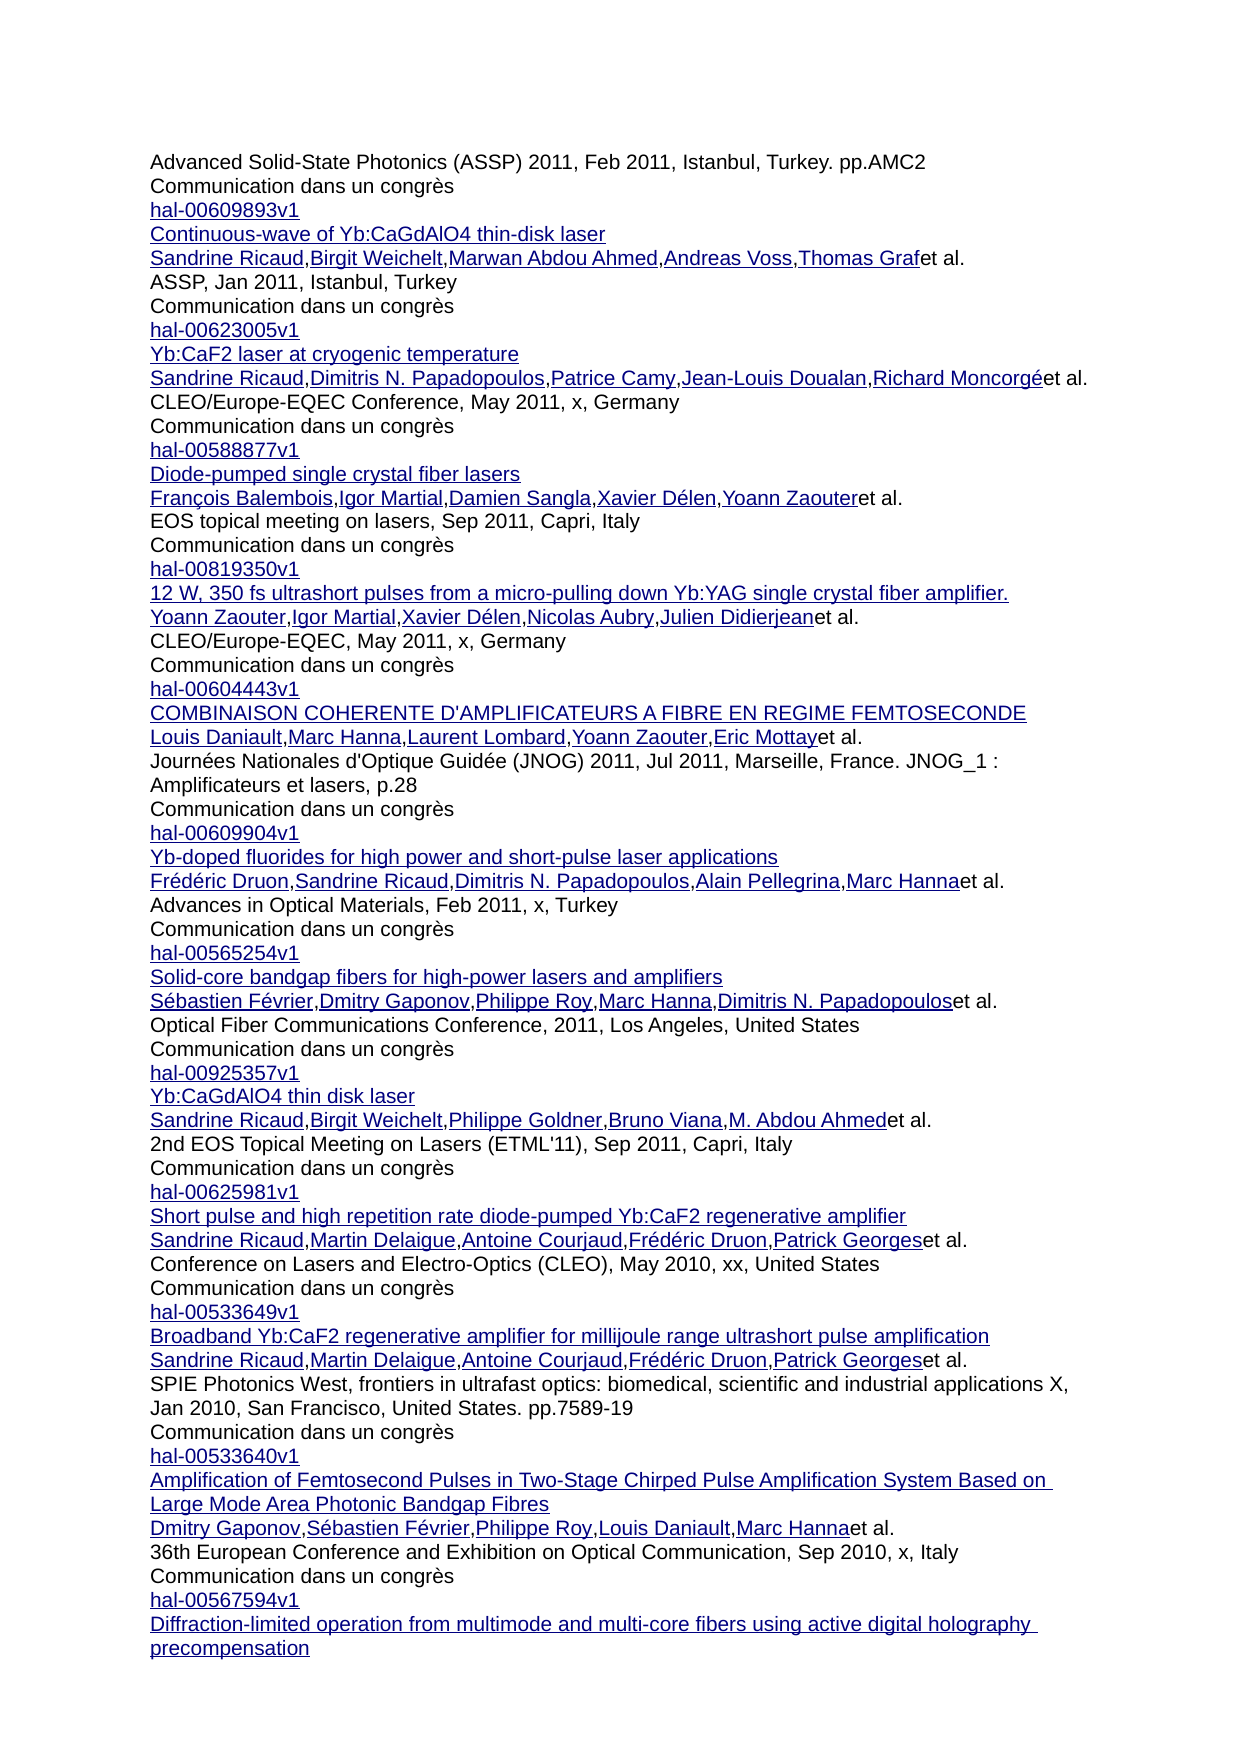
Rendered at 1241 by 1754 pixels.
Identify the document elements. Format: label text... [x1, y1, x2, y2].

table_cell Solid-core bandgap fibers for high-power lasers and amplifiers Sébastien Février,Dmitry Gaponov,Philippe Roy,Marc Hanna,Dimitris N. Papadopouloset al. Optical Fiber Communications Conference, 2011, Los Angeles, United States Communication dans un congrès hal-00925357v1 [150, 965, 1090, 1084]
table_cell Yb:CaGdAlO4 thin disk laser Sandrine Ricaud,Birgit Weichelt,Philippe Goldner,Bruno Viana,M. Abdou Ahmedet al. 2nd EOS Topical Meeting on Lasers (ETML'11), Sep 2011, Capri, Italy Communication dans un congrès hal-00625981v1 [150, 1084, 1090, 1204]
table_cell Diffraction-limited operation from multimode and multi-core fibers using active digital holography precompensation [150, 1611, 1090, 1659]
table_cell Short pulse and high repetition rate diode-pumped Yb:CaF2 regenerative amplifier Sandrine Ricaud,Martin Delaigue,Antoine Courjaud,Frédéric Druon,Patrick Georgeset al. Conference on Lasers and Electro-Optics (CLEO), May 2010, xx, United States Communication dans un congrès hal-00533649v1 [150, 1204, 1090, 1324]
table_cell 12 W, 350 fs ultrashort pulses from a micro-pulling down Yb:YAG single crystal fiber amplifier. Yoann Zaouter,Igor Martial,Xavier Délen,Nicolas Aubry,Julien Didierjeanet al. CLEO/Europe-EQEC, May 2011, x, Germany Communication dans un congrès hal-00604443v1 [150, 581, 1090, 701]
table_cell Broadband Yb:CaF2 regenerative amplifier for millijoule range ultrashort pulse amplification Sandrine Ricaud,Martin Delaigue,Antoine Courjaud,Frédéric Druon,Patrick Georgeset al. SPIE Photonics West, frontiers in ultrafast optics: biomedical, scientific and industrial applications X, Jan 2010, San Francisco, United States. pp.7589-19 Communication dans un congrès hal-00533640v1 [150, 1324, 1090, 1468]
table_cell Advanced Solid-State Photonics (ASSP) 2011, Feb 2011, Istanbul, Turkey. pp.AMC2 Communication dans un congrès hal-00609893v1 [150, 150, 1090, 222]
table_cell Amplification of Femtosecond Pulses in Two-Stage Chirped Pulse Amplification System Based on Large Mode Area Photonic Bandgap Fibres Dmitry Gaponov,Sébastien Février,Philippe Roy,Louis Daniault,Marc Hannaet al. 36th European Conference and Exhibition on Optical Communication, Sep 2010, x, Italy Communication dans un congrès hal-00567594v1 [150, 1468, 1090, 1611]
table_cell Diode-pumped single crystal fiber lasers François Balembois,Igor Martial,Damien Sangla,Xavier Délen,Yoann Zaouteret al. EOS topical meeting on lasers, Sep 2011, Capri, Italy Communication dans un congrès hal-00819350v1 [150, 461, 1090, 581]
table_cell COMBINAISON COHERENTE D'AMPLIFICATEURS A FIBRE EN REGIME FEMTOSECONDE Louis Daniault,Marc Hanna,Laurent Lombard,Yoann Zaouter,Eric Mottayet al. Journées Nationales d'Optique Guidée (JNOG) 2011, Jul 2011, Marseille, France. JNOG_1 : Amplificateurs et lasers, p.28 Communication dans un congrès hal-00609904v1 [150, 701, 1090, 845]
table_cell Yb-doped fluorides for high power and short‐pulse laser applications Frédéric Druon,Sandrine Ricaud,Dimitris N. Papadopoulos,Alain Pellegrina,Marc Hannaet al. Advances in Optical Materials, Feb 2011, x, Turkey Communication dans un congrès hal-00565254v1 [150, 845, 1090, 964]
table_cell Continuous-wave of Yb:CaGdAlO4 thin-disk laser Sandrine Ricaud,Birgit Weichelt,Marwan Abdou Ahmed,Andreas Voss,Thomas Grafet al. ASSP, Jan 2011, Istanbul, Turkey Communication dans un congrès hal-00623005v1 [150, 222, 1090, 342]
table_cell Yb:CaF2 laser at cryogenic temperature Sandrine Ricaud,Dimitris N. Papadopoulos,Patrice Camy,Jean-Louis Doualan,Richard Moncorgéet al. CLEO/Europe-EQEC Conference, May 2011, x, Germany Communication dans un congrès hal-00588877v1 [150, 342, 1090, 461]
